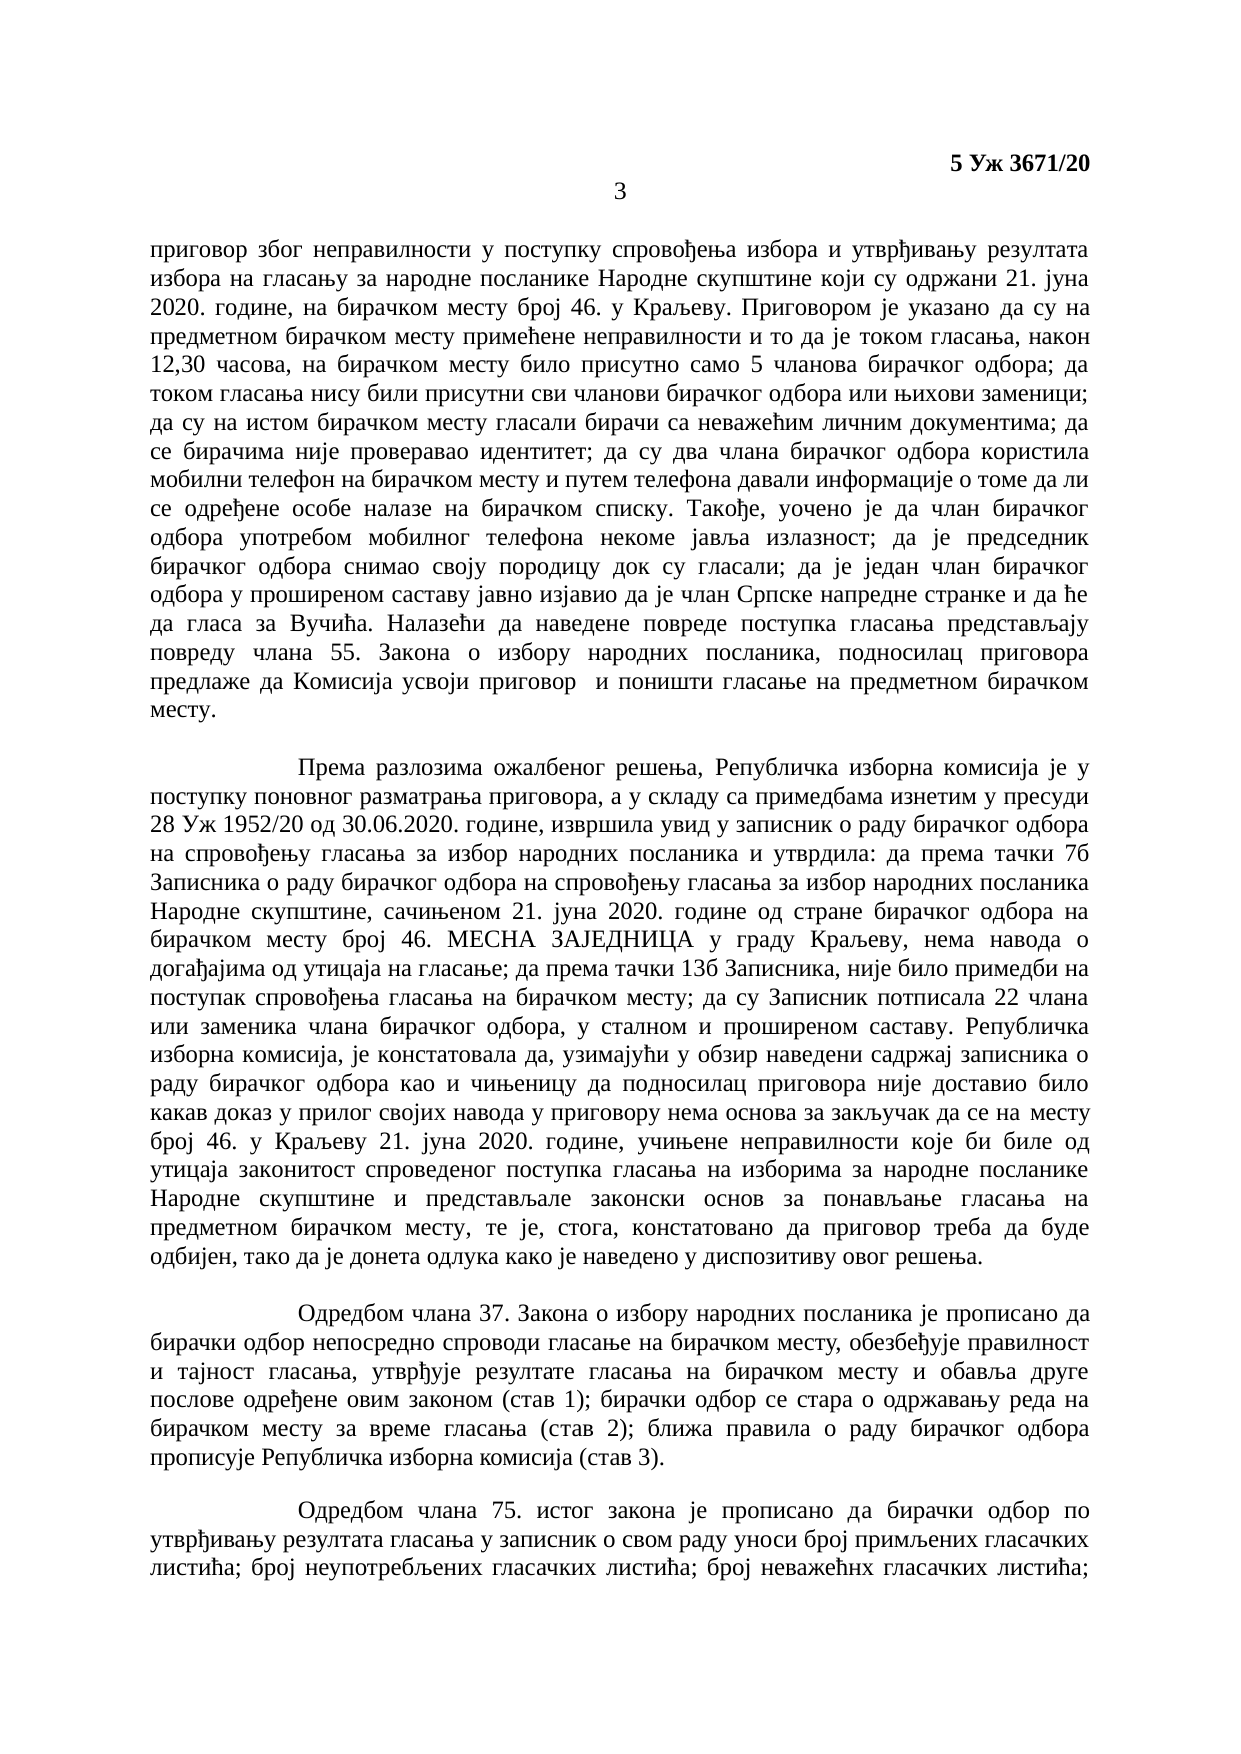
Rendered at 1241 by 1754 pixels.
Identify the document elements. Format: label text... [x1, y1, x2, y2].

text Одредбом члана 75. истог закона је прописано да бирачки одбор по утврђивању резултата гласања у записник о свом раду уноси број примљених гласачких листића; број неупотребљених гласачких листића; број неважећнх гласачких листића; [150, 1495, 1090, 1581]
text Одредбом члана 37. Закона о избору народних посланика је прописано да бирачки одбор непосредно спроводи гласање на бирачком месту, обезбеђује правилност и тајност гласања, утврђује резултате гласања на бирачком месту и обавља друге послове одређене овим законом (став 1); бирачки одбор се стара о одржавању реда на бирачком месту за време гласања (став 2); ближа правила о раду бирачког одбора прописује Републичка изборна комисија (став 3). [150, 1298, 1090, 1471]
text Према разлозима ожалбеног решења, Републичка изборна комисија је у поступку поновног разматрања приговора, а у складу са примедбама изнетим у пресуди 28 Уж 1952/20 од 30.06.2020. године, извршила увид у записник о раду бирачког одбора на спровођењу гласања за избор народних посланика и утврдила: да према тачки 7б Записника о раду бирачког одбора на спровођењу гласања за избор народних посланика Народне скупштине, сачињеном 21. јуна 2020. године од стране бирачког одбора на бирачком месту број 46. МЕСНА ЗАЈЕДНИЦА у граду Краљеву, нема навода о догађајима од утицаја на гласање; да према тачки 13б Записника, није било примедби на поступак спровођења гласања на бирачком месту; да су Записник потписала 22 члана или заменика члана бирачког одбора, у сталном и проширеном саставу. Републичка изборна комисија, је констатовала да, узимајући у обзир наведени садржај записника о раду бирачког одбора као и чињеницу да подносилац приговора није доставио било какав доказ у прилог својих навода у приговору нема основа за закључак да се на месту број 46. у Краљеву 21. јуна 2020. године, учињене неправилности које би биле од утицаја законитост спроведеног поступка гласања на изборима за народне посланике Народне скупштине и представљале законски основ за понављање гласања на предметном бирачком месту, те је, стога, констатовано да приговор треба да буде одбијен, тако да је донета одлука како је наведено у диспозитиву овог решења. [150, 752, 1090, 1269]
text приговор због неправилности у поступку спровођења избора и утврђивању резултата избора на гласању за народне посланике Народне скупштине који су одржани 21. јуна 2020. године, на бирачком месту број 46. у Краљеву. Приговором је указано да су на предметном бирачком месту примећене неправилности и то да је током гласања, након 12,30 часова, на бирачком месту било присутно само 5 чланова бирачког одбора; да током гласања нису били присутни сви чланови бирачког одбора или њихови заменици; да су на истом бирачком месту гласали бирачи са неважећим личним документима; да се бирачима није проверавао идентитет; да су два члана бирачког одбора користила мобилни телефон на бирачком месту и путем телефона давали информације о томе да ли се одређене особе налазе на бирачком списку. Такође, уочено је да члан бирачког одбора употребом мобилног телефона некоме јавља излазност; да је председник бирачког одбора снимао своју породицу док су гласали; да је један члан бирачког одбора у проширеном саставу јавно изјавио да је члан Српске напредне странке и да ће да гласа за Вучића. Налазећи да наведене повреде поступка гласања представљају повреду члана 55. Закона о избору народних посланика, подносилац приговора предлаже да Комисија усвоји приговор и поништи гласање на предметном бирачком месту. [150, 234, 1090, 723]
